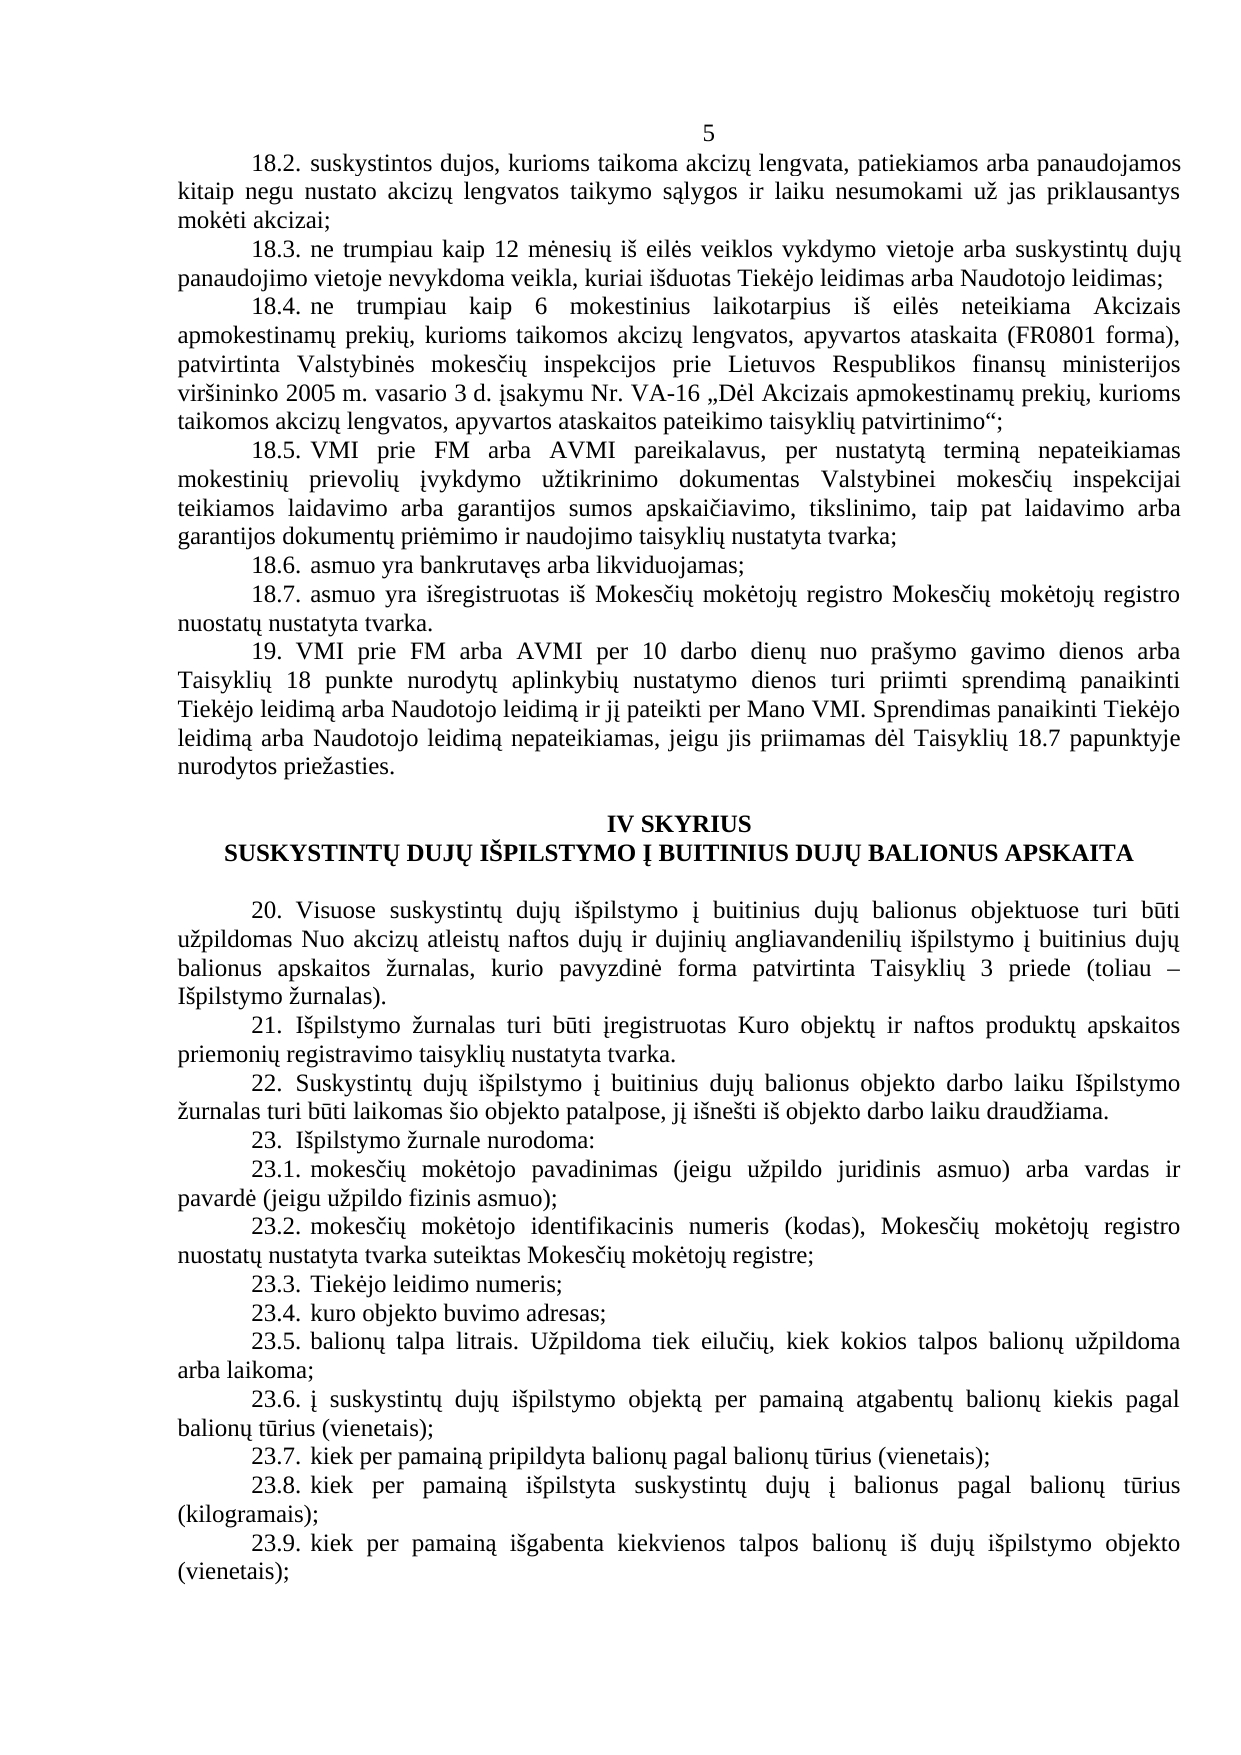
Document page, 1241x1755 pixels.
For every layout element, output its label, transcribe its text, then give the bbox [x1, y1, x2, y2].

text 23.5. balionų talpa litrais. Užpildoma tiek eilučių, kiek kokios talpos balionų užpildoma arba laikoma; [177, 1326, 1181, 1384]
text 23.3. Tiekėjo leidimo numeris; [177, 1269, 1181, 1298]
text 23.8. kiek per pamainą išpilstyta suskystintų dujų į balionus pagal balionų tūrius (kilogramais); [177, 1470, 1181, 1528]
text 23.1. mokesčių mokėtojo pavadinimas (jeigu užpildo juridinis asmuo) arba vardas ir pavardė (jeigu užpildo fizinis asmuo); [177, 1154, 1181, 1211]
text 19. VMI prie FM arba AVMI per 10 darbo dienų nuo prašymo gavimo dienos arba Taisyklių 18 punkte nurodytų aplinkybių nustatymo dienos turi priimti sprendimą panaikinti Tiekėjo leidimą arba Naudotojo leidimą ir jį pateikti per Mano VMI. Sprendimas panaikinti Tiekėjo leidimą arba Naudotojo leidimą nepateikiamas, jeigu jis priimamas dėl Taisyklių 18.7 papunktyje nurodytos priežasties. [177, 636, 1181, 780]
text 23.2. mokesčių mokėtojo identifikacinis numeris (kodas), Mokesčių mokėtojų registro nuostatų nustatyta tvarka suteiktas Mokesčių mokėtojų registre; [177, 1211, 1181, 1269]
text 22. Suskystintų dujų išpilstymo į buitinius dujų balionus objekto darbo laiku Išpilstymo žurnalas turi būti laikomas šio objekto patalpose, jį išnešti iš objekto darbo laiku draudžiama. [177, 1068, 1181, 1125]
text 23.9. kiek per pamainą išgabenta kiekvienos talpos balionų iš dujų išpilstymo objekto (vienetais); [177, 1528, 1181, 1585]
text 18.5. VMI prie FM arba AVMI pareikalavus, per nustatytą terminą nepateikiamas mokestinių prievolių įvykdymo užtikrinimo dokumentas Valstybinei mokesčių inspekcijai teikiamos laidavimo arba garantijos sumos apskaičiavimo, tikslinimo, taip pat laidavimo arba garantijos dokumentų priėmimo ir naudojimo taisyklių nustatyta tvarka; [177, 435, 1181, 550]
text 23.6. į suskystintų dujų išpilstymo objektą per pamainą atgabentų balionų kiekis pagal balionų tūrius (vienetais); [177, 1384, 1181, 1441]
text 18.7. asmuo yra išregistruotas iš Mokesčių mokėtojų registro Mokesčių mokėtojų registro nuostatų nustatyta tvarka. [177, 579, 1181, 636]
text 23.4. kuro objekto buvimo adresas; [177, 1298, 1181, 1326]
text 20. Visuose suskystintų dujų išpilstymo į buitinius dujų balionus objektuose turi būti užpildomas Nuo akcizų atleistų naftos dujų ir dujinių angliavandenilių išpilstymo į buitinius dujų balionus apskaitos žurnalas, kurio pavyzdinė forma patvirtinta Taisyklių 3 priede (toliau – Išpilstymo žurnalas). [177, 895, 1181, 1010]
text IV SKYRIUS [177, 809, 1181, 838]
text 18.2. suskystintos dujos, kurioms taikoma akcizų lengvata, patiekiamos arba panaudojamos kitaip negu nustato akcizų lengvatos taikymo sąlygos ir laiku nesumokami už jas priklausantys mokėti akcizai; [177, 148, 1181, 234]
text 23.7. kiek per pamainą pripildyta balionų pagal balionų tūrius (vienetais); [177, 1441, 1181, 1470]
text 18.4. ne trumpiau kaip 6 mokestinius laikotarpius iš eilės neteikiama Akcizais apmokestinamų prekių, kurioms taikomos akcizų lengvatos, apyvartos ataskaita (FR0801 forma), patvirtinta Valstybinės mokesčių inspekcijos prie Lietuvos Respublikos finansų ministerijos viršininko 2005 m. vasario 3 d. įsakymu Nr. VA-16 „Dėl Akcizais apmokestinamų prekių, kurioms taikomos akcizų lengvatos, apyvartos ataskaitos pateikimo taisyklių patvirtinimo“; [177, 291, 1181, 435]
text 18.3. ne trumpiau kaip 12 mėnesių iš eilės veiklos vykdymo vietoje arba suskystintų dujų panaudojimo vietoje nevykdoma veikla, kuriai išduotas Tiekėjo leidimas arba Naudotojo leidimas; [177, 234, 1181, 291]
text 18.6. asmuo yra bankrutavęs arba likviduojamas; [177, 550, 1181, 579]
text 21. Išpilstymo žurnalas turi būti įregistruotas Kuro objektų ir naftos produktų apskaitos priemonių registravimo taisyklių nustatyta tvarka. [177, 1010, 1181, 1068]
text SUSKYSTINTŲ DUJŲ IŠPILSTYMO Į BUITINIUS DUJŲ BALIONUS APSKAITA [177, 838, 1181, 866]
text 23. Išpilstymo žurnale nurodoma: [177, 1125, 1181, 1154]
